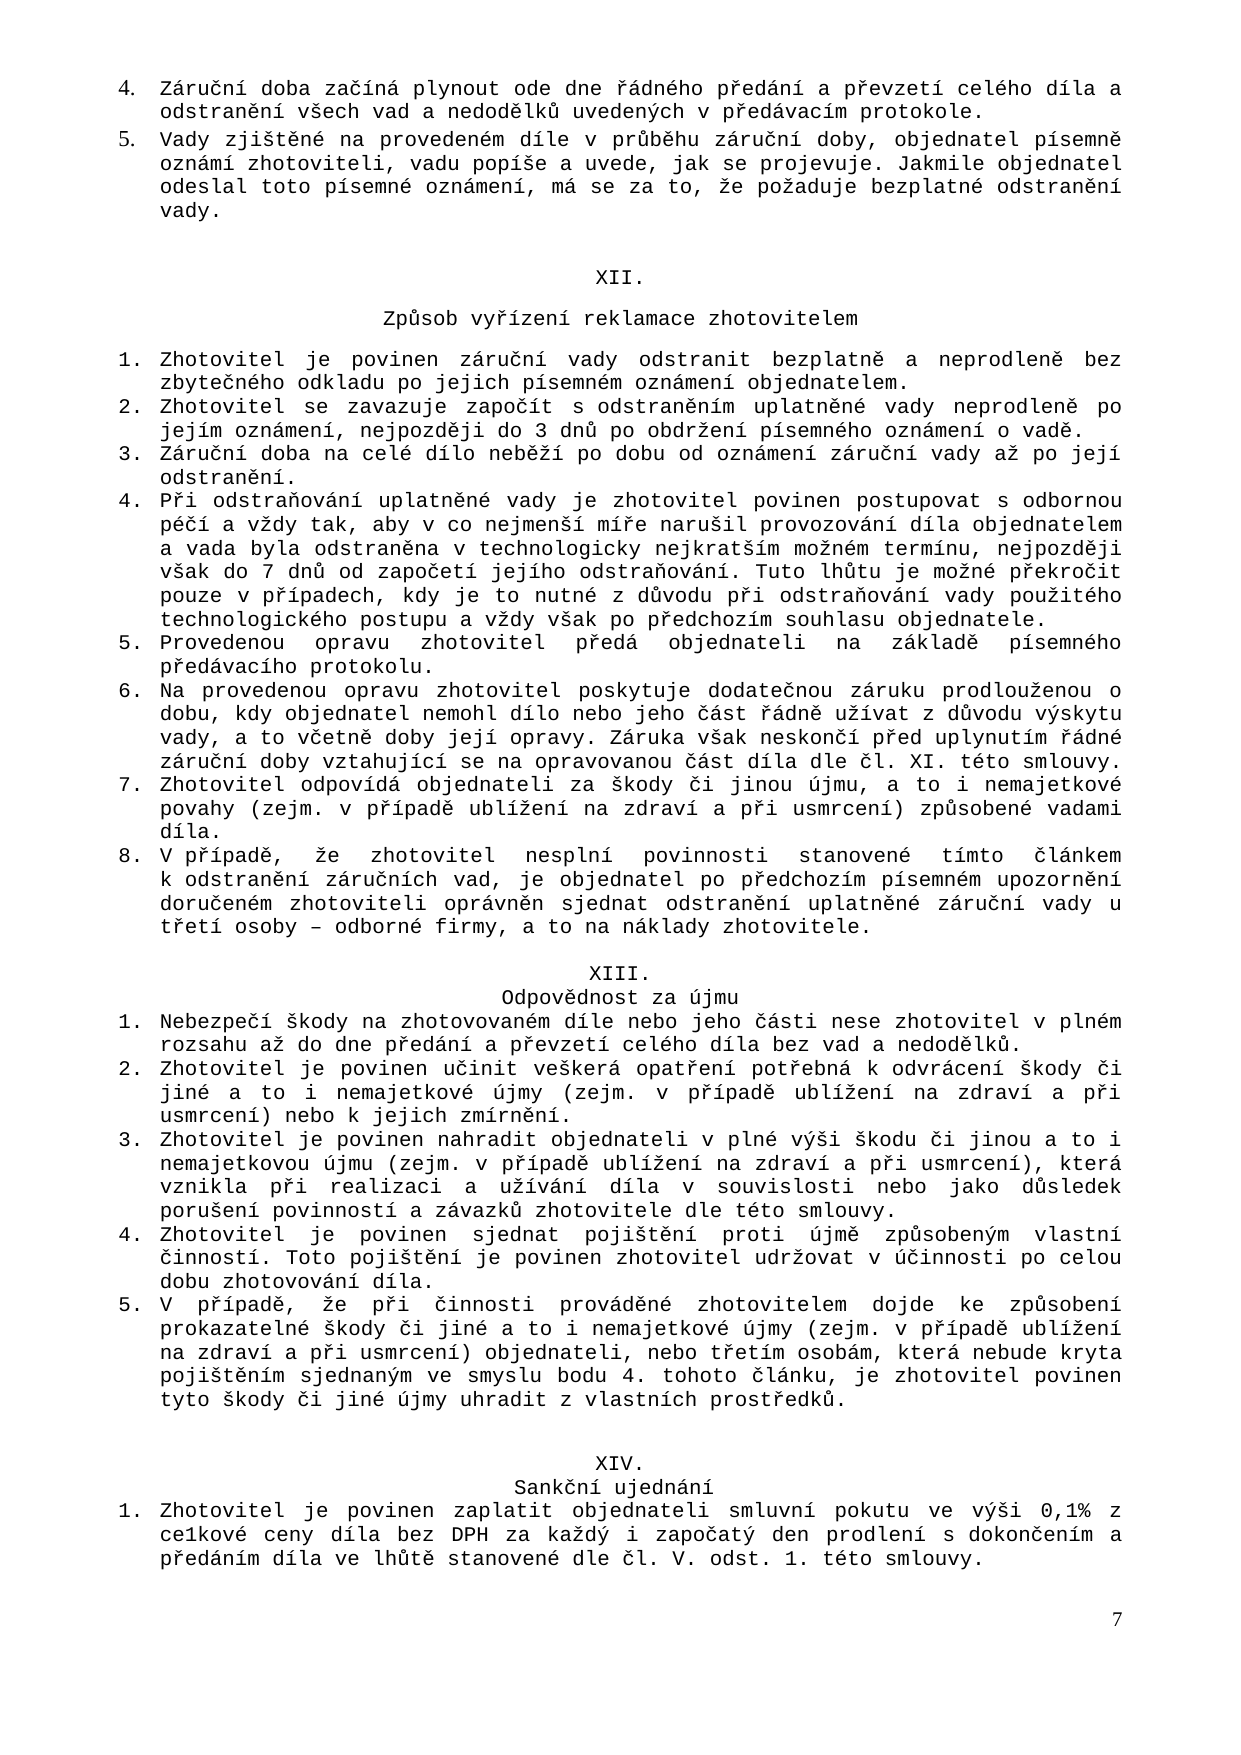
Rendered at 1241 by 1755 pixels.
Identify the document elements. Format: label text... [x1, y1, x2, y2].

list Zhotovitel je povinen sjednat pojištění proti újmě způsobeným vlastní činností. Toto pojištění je povinen zhotovitel udržovat v účinnosti po celou dobu zhotovování díla. [118, 1223, 1122, 1294]
list Záruční doba na celé dílo neběží po dobu od oznámení záruční vady až po její odstranění. [118, 443, 1122, 491]
list V případě, že při činnosti prováděné zhotovitelem dojde ke způsobení prokazatelné škody či jiné a to i nemajetkové újmy (zejm. v případě ublížení na zdraví a při usmrcení) objednateli, nebo třetím osobám, která nebude kryta pojištěním sjednaným ve smyslu bodu 4. tohoto článku, je zhotovitel povinen tyto škody či jiné újmy uhradit z vlastních prostředků. [118, 1294, 1122, 1413]
list Vady zjištěné na provedeném díle v průběhu záruční doby, objednatel písemně oznámí zhotoviteli, vadu popíše a uvede, jak se projevuje. Jakmile objednatel odeslal toto písemné oznámení, má se za to, že požaduje bezplatné odstranění vady. [118, 125, 1122, 224]
list Na provedenou opravu zhotovitel poskytuje dodatečnou záruku prodlouženou o dobu, kdy objednatel nemohl dílo nebo jeho část řádně užívat z důvodu výskytu vady, a to včetně doby její opravy. Záruka však neskončí před uplynutím řádné záruční doby vztahující se na opravovanou část díla dle čl. XI. této smlouvy. [118, 680, 1122, 774]
list Zhotovitel je povinen záruční vady odstranit bezplatně a neprodleně bez zbytečného odkladu po jejich písemném oznámení objednatelem. [118, 349, 1122, 396]
list Zhotovitel je povinen zaplatit objednateli smluvní pokutu ve výši 0,1% z ce1kové ceny díla bez DPH za každý i započatý den prodlení s dokončením a předáním díla ve lhůtě stanovené dle čl. V. odst. 1. této smlouvy. [118, 1500, 1122, 1571]
list V případě, že zhotovitel nesplní povinnosti stanovené tímto článkem k odstranění záručních vad, je objednatel po předchozím písemném upozornění doručeném zhotoviteli oprávněn sjednat odstranění uplatněné záruční vady u třetí osoby – odborné firmy, a to na náklady zhotovitele. [118, 845, 1122, 940]
list Zhotovitel je povinen učinit veškerá opatření potřebná k odvrácení škody či jiné a to i nemajetkové újmy (zejm. v případě ublížení na zdraví a při usmrcení) nebo k jejich zmírnění. [118, 1058, 1122, 1129]
list Záruční doba začíná plynout ode dne řádného předání a převzetí celého díla a odstranění všech vad a nedodělků uvedených v předávacím protokole. [118, 74, 1122, 125]
subtitle Odpovědnost za újmu [118, 987, 1122, 1011]
list Zhotovitel se zavazuje započít s odstraněním uplatněné vady neprodleně po jejím oznámení, nejpozději do 3 dnů po obdržení písemného oznámení o vadě. [118, 396, 1122, 443]
text Způsob vyřízení reklamace zhotovitelem [118, 307, 1122, 332]
list Zhotovitel je povinen nahradit objednateli v plné výši škodu či jinou a to i nemajetkovou újmu (zejm. v případě ublížení na zdraví a při usmrcení), která vznikla při realizaci a užívání díla v souvislosti nebo jako důsledek porušení povinností a závazků zhotovitele dle této smlouvy. [118, 1129, 1122, 1223]
subtitle XIV. [118, 1453, 1122, 1477]
subtitle Sankční ujednání [118, 1477, 1122, 1500]
list Nebezpečí škody na zhotovovaném díle nebo jeho části nese zhotovitel v plném rozsahu až do dne předání a převzetí celého díla bez vad a nedodělků. [118, 1011, 1122, 1058]
text XII. [118, 265, 1122, 290]
list Zhotovitel odpovídá objednateli za škody či jinou újmu, a to i nemajetkové povahy (zejm. v případě ublížení na zdraví a při usmrcení) způsobené vadami díla. [118, 774, 1122, 845]
list Provedenou opravu zhotovitel předá objednateli na základě písemného předávacího protokolu. [118, 632, 1122, 680]
subtitle XIII. [118, 963, 1122, 987]
list Při odstraňování uplatněné vady je zhotovitel povinen postupovat s odbornou péčí a vždy tak, aby v co nejmenší míře narušil provozování díla objednatelem a vada byla odstraněna v technologicky nejkratším možném termínu, nejpozději však do 7 dnů od započetí jejího odstraňování. Tuto lhůtu je možné překročit pouze v případech, kdy je to nutné z důvodu při odstraňování vady použitého technologického postupu a vždy však po předchozím souhlasu objednatele. [118, 491, 1122, 632]
